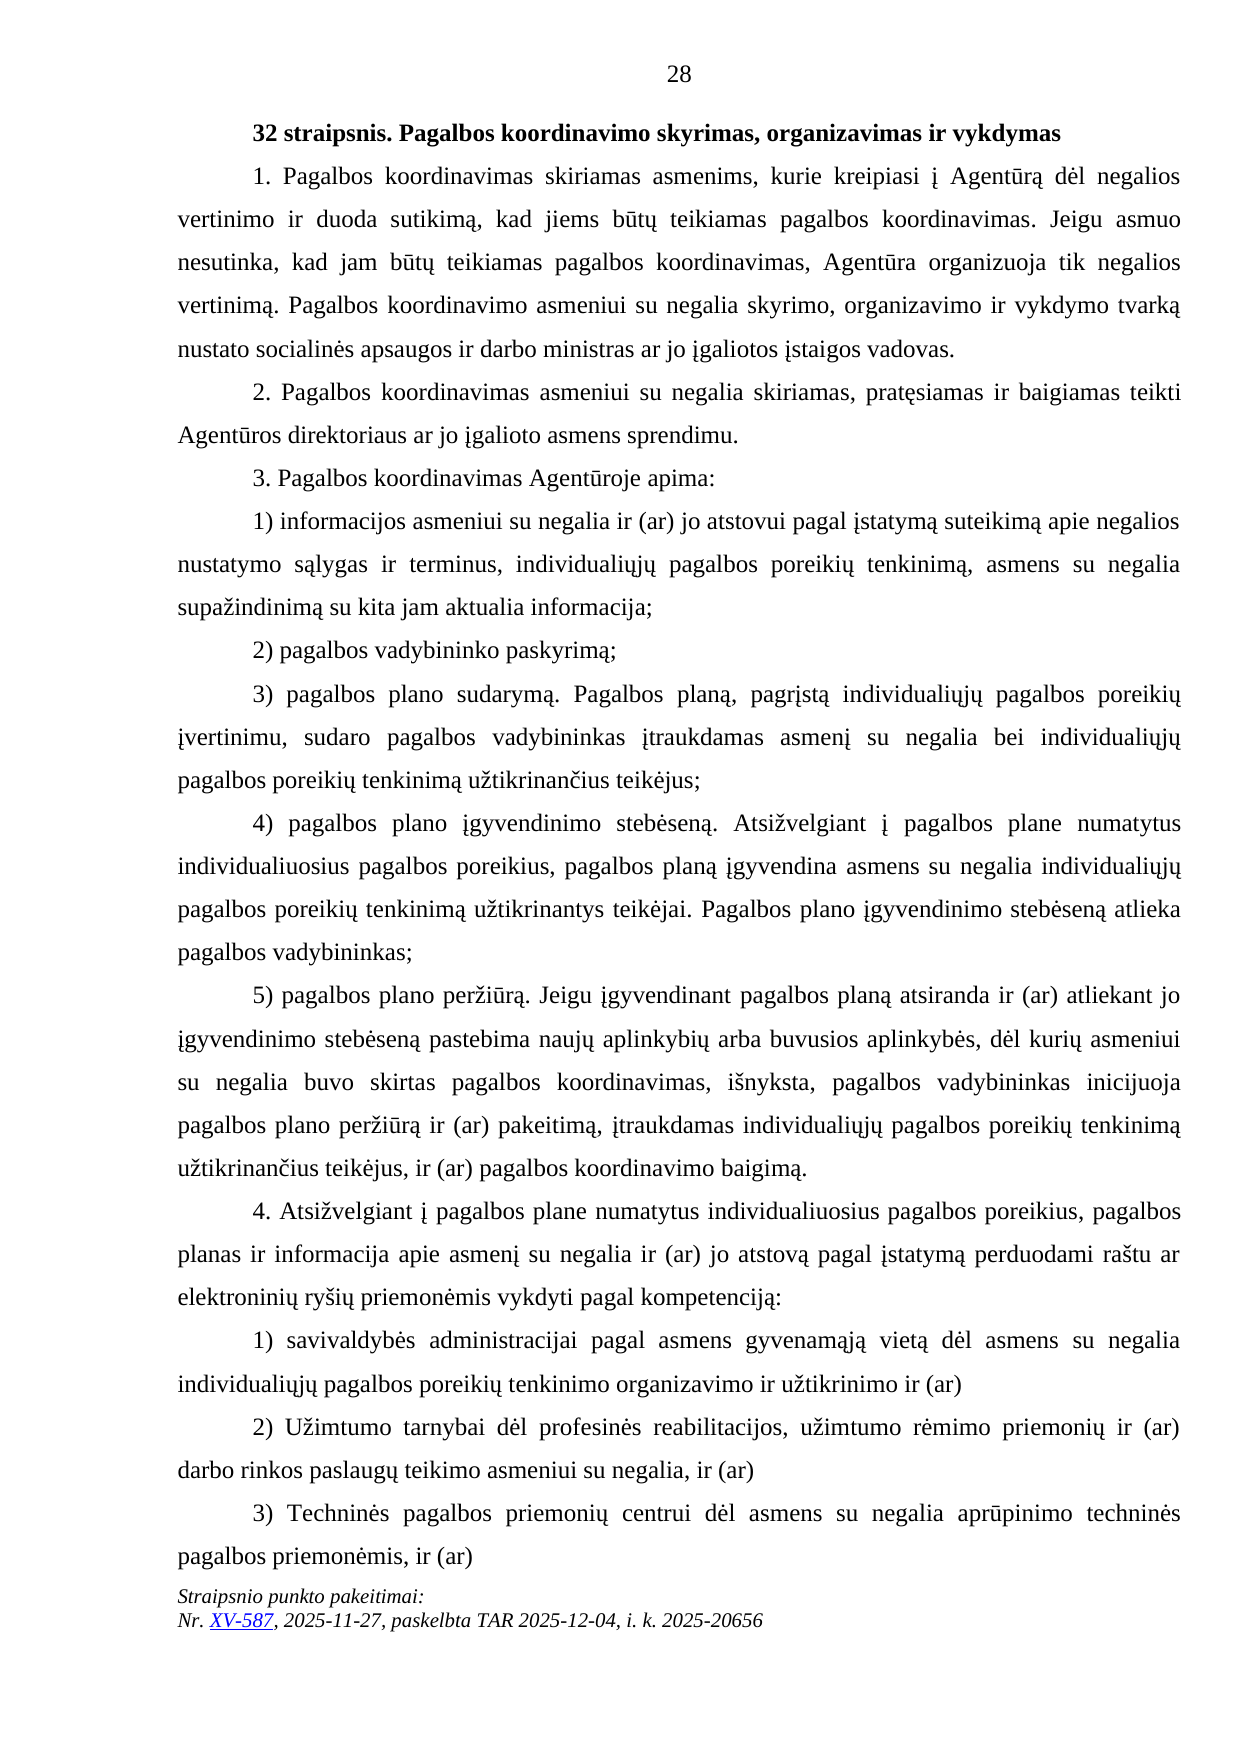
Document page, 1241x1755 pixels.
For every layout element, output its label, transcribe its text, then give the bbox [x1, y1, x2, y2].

text 3) Techninės pagalbos priemonių centrui dėl asmens su negalia aprūpinimo techninės pagalbos priemonėmis, ir (ar) [177, 1498, 1181, 1570]
text 4. Atsižvelgiant į pagalbos plane numatytus individualiuosius pagalbos poreikius, pagalbos planas ir informacija apie asmenį su negalia ir (ar) jo atstovą pagal įstatymą perduodami raštu ar elektroninių ryšių priemonėmis vykdyti pagal kompetenciją: [177, 1196, 1181, 1311]
text 2. Pagalbos koordinavimas asmeniui su negalia skiriamas, pratęsiamas ir baigiamas teikti Agentūros direktoriaus ar jo įgalioto asmens sprendimu. [177, 377, 1181, 449]
text Straipsnio punkto pakeitimai: [177, 1584, 1181, 1608]
text 4) pagalbos plano įgyvendinimo stebėseną. Atsižvelgiant į pagalbos plane numatytus individualiuosius pagalbos poreikius, pagalbos planą įgyvendina asmens su negalia individualiųjų pagalbos poreikių tenkinimą užtikrinantys teikėjai. Pagalbos plano įgyvendinimo stebėseną atlieka pagalbos vadybininkas; [177, 808, 1181, 966]
text 3. Pagalbos koordinavimas Agentūroje apima: [177, 463, 1181, 492]
text 1) savivaldybės administracijai pagal asmens gyvenamąją vietą dėl asmens su negalia individualiųjų pagalbos poreikių tenkinimo organizavimo ir užtikrinimo ir (ar) [177, 1326, 1181, 1397]
text 2) pagalbos vadybininko paskyrimą; [177, 636, 1181, 664]
text 1) informacijos asmeniui su negalia ir (ar) jo atstovui pagal įstatymą suteikimą apie negalios nustatymo sąlygas ir terminus, individualiųjų pagalbos poreikių tenkinimą, asmens su negalia supažindinimą su kita jam aktualia informacija; [177, 506, 1181, 621]
text 3) pagalbos plano sudarymą. Pagalbos planą, pagrįstą individualiųjų pagalbos poreikių įvertinimu, sudaro pagalbos vadybininkas įtraukdamas asmenį su negalia bei individualiųjų pagalbos poreikių tenkinimą užtikrinančius teikėjus; [177, 679, 1181, 794]
text 5) pagalbos plano peržiūrą. Jeigu įgyvendinant pagalbos planą atsiranda ir (ar) atliekant jo įgyvendinimo stebėseną pastebima naujų aplinkybių arba buvusios aplinkybės, dėl kurių asmeniui su negalia buvo skirtas pagalbos koordinavimas, išnyksta, pagalbos vadybininkas inicijuoja pagalbos plano peržiūrą ir (ar) pakeitimą, įtraukdamas individualiųjų pagalbos poreikių tenkinimą užtikrinančius teikėjus, ir (ar) pagalbos koordinavimo baigimą. [177, 981, 1181, 1182]
text 2) Užimtumo tarnybai dėl profesinės reabilitacijos, užimtumo rėmimo priemonių ir (ar) darbo rinkos paslaugų teikimo asmeniui su negalia, ir (ar) [177, 1412, 1181, 1484]
text Nr. XV-587, 2025-11-27, paskelbta TAR 2025-12-04, i. k. 2025-20656 [177, 1608, 1181, 1632]
text 32 straipsnis. Pagalbos koordinavimo skyrimas, organizavimas ir vykdymas [177, 118, 1181, 147]
text 1. Pagalbos koordinavimas skiriamas asmenims, kurie kreipiasi į Agentūrą dėl negalios vertinimo ir duoda sutikimą, kad jiems būtų teikiamas pagalbos koordinavimas. Jeigu asmuo nesutinka, kad jam būtų teikiamas pagalbos koordinavimas, Agentūra organizuoja tik negalios vertinimą. Pagalbos koordinavimo asmeniui su negalia skyrimo, organizavimo ir vykdymo tvarką nustato socialinės apsaugos ir darbo ministras ar jo įgaliotos įstaigos vadovas. [177, 161, 1181, 362]
